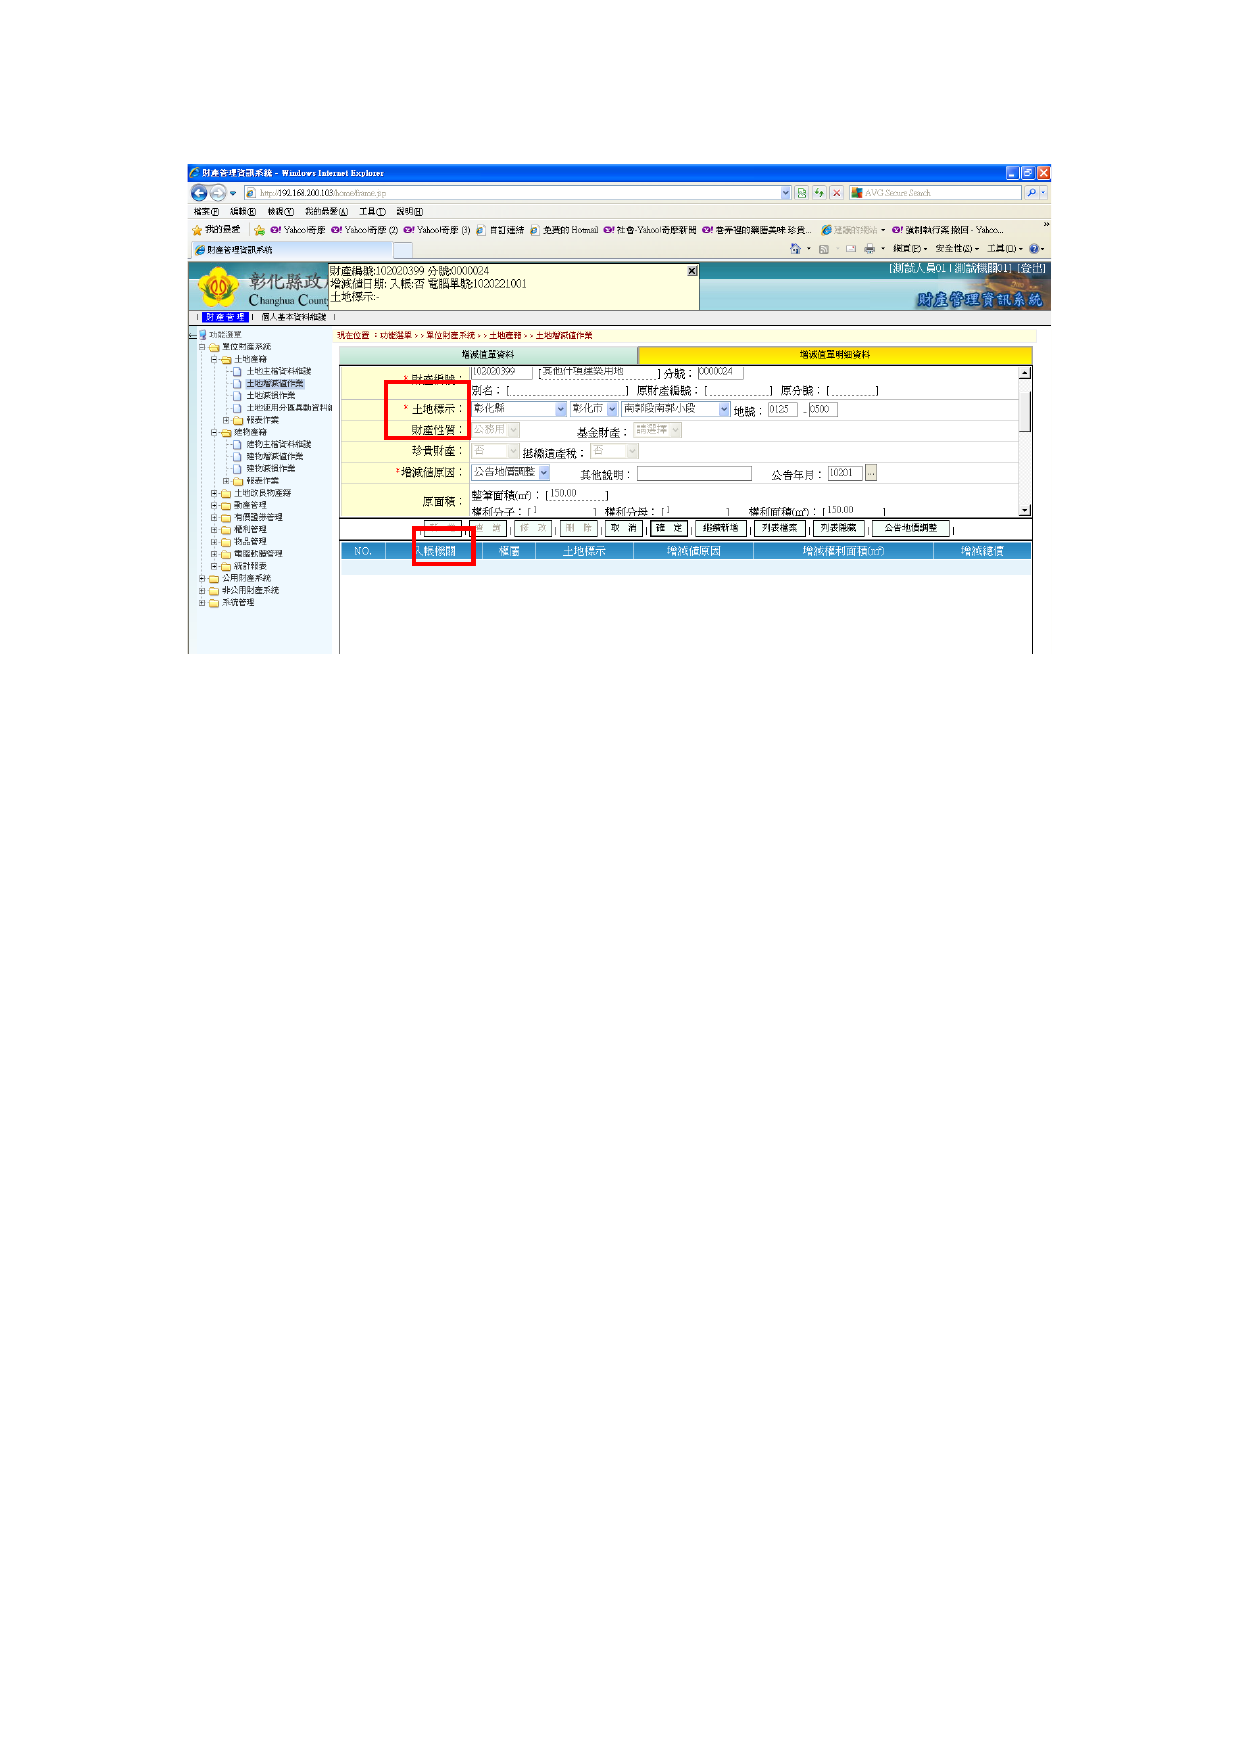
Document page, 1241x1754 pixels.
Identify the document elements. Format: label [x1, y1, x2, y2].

picture [187, 164, 1052, 654]
